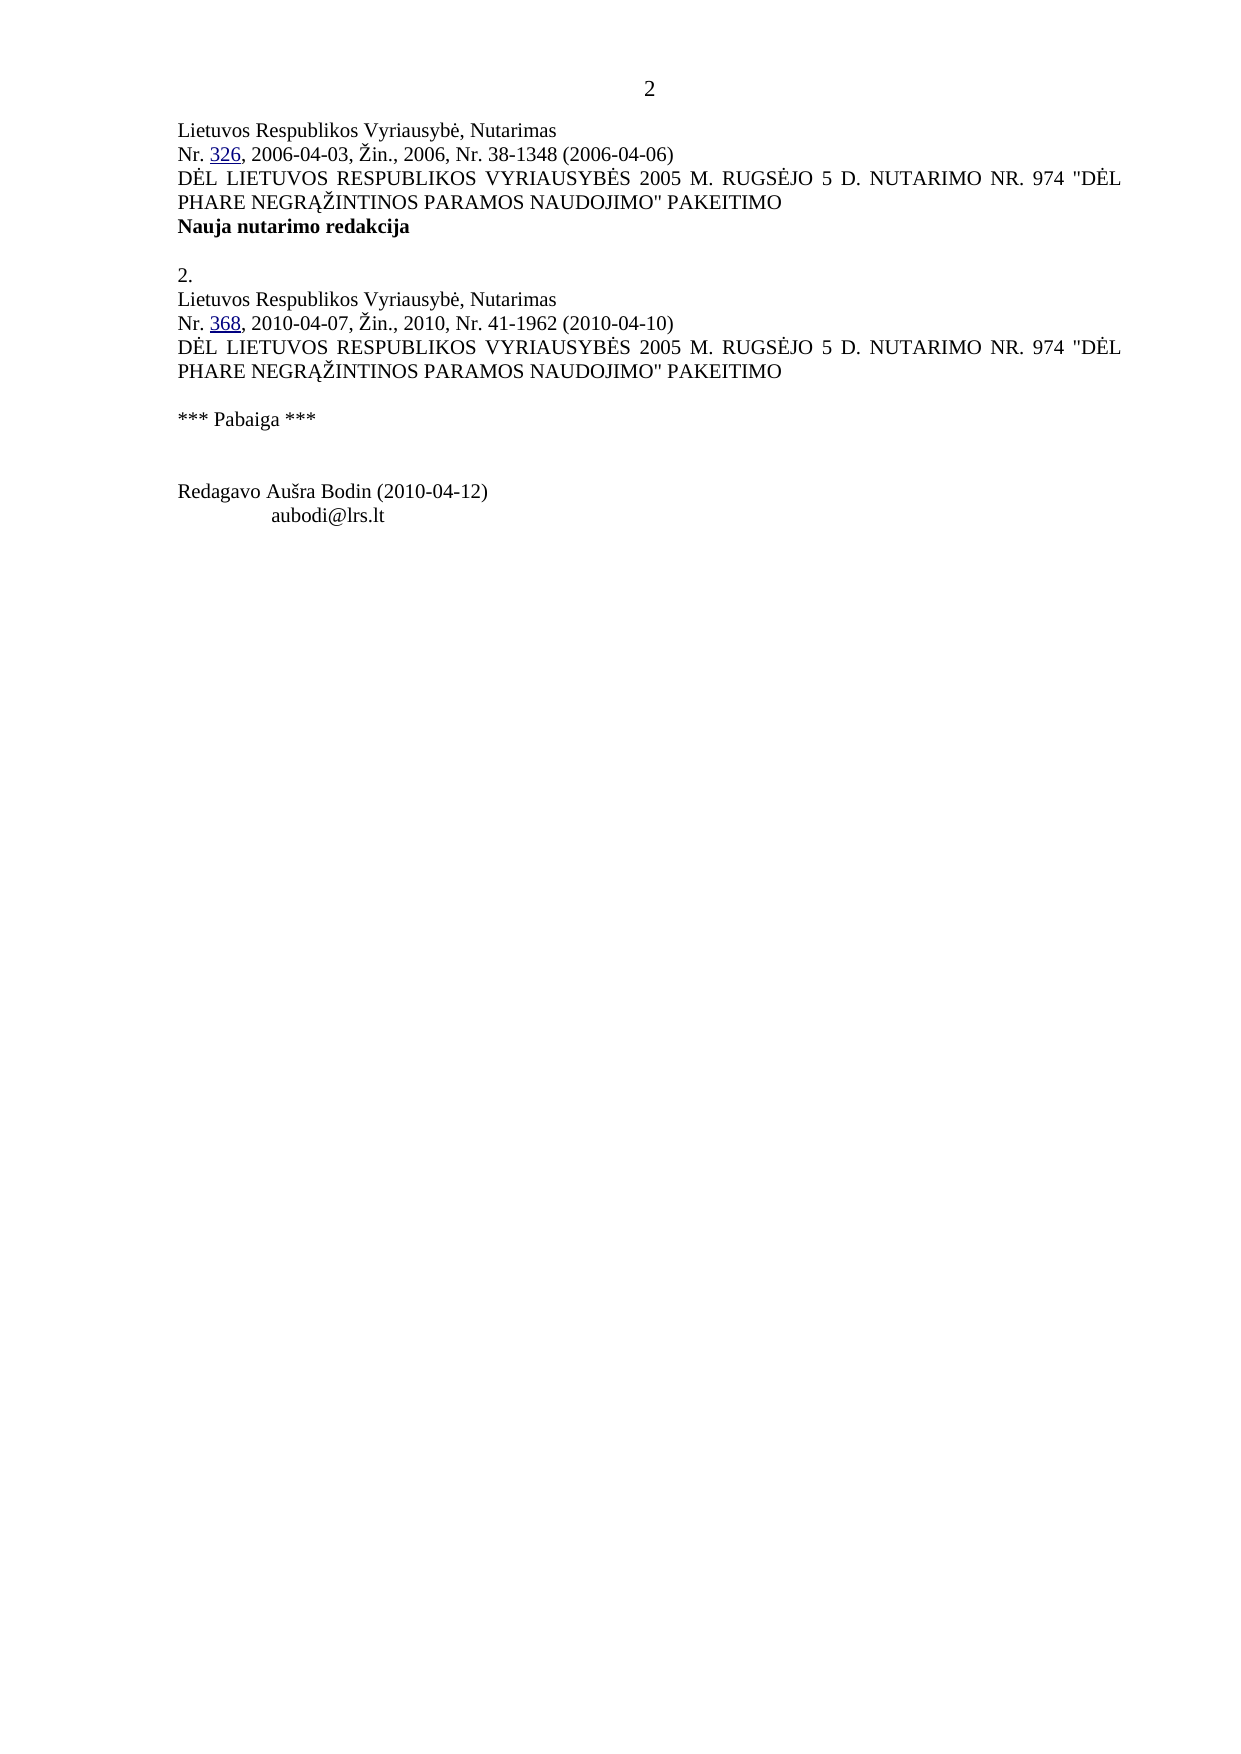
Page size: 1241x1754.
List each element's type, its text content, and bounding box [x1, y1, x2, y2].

text Nr. 368, 2010-04-07, Žin., 2010, Nr. 41-1962 (2010-04-10) [177, 311, 1122, 335]
text *** Pabaiga *** [177, 407, 1122, 431]
text DĖL LIETUVOS RESPUBLIKOS VYRIAUSYBĖS 2005 M. RUGSĖJO 5 D. NUTARIMO NR. 974 "DĖL PHARE NEGRĄŽINTINOS PARAMOS NAUDOJIMO" PAKEITIMO [177, 166, 1122, 214]
text Nr. 326, 2006-04-03, Žin., 2006, Nr. 38-1348 (2006-04-06) [177, 142, 1122, 166]
text DĖL LIETUVOS RESPUBLIKOS VYRIAUSYBĖS 2005 M. RUGSĖJO 5 D. NUTARIMO NR. 974 "DĖL PHARE NEGRĄŽINTINOS PARAMOS NAUDOJIMO" PAKEITIMO [177, 335, 1122, 383]
text Lietuvos Respublikos Vyriausybė, Nutarimas [177, 118, 1122, 142]
text Lietuvos Respublikos Vyriausybė, Nutarimas [177, 287, 1122, 311]
text Redagavo Aušra Bodin (2010-04-12) [177, 479, 1122, 503]
text aubodi@lrs.lt [177, 503, 1122, 527]
text Nauja nutarimo redakcija [177, 214, 1122, 238]
text 2. [177, 262, 1122, 287]
